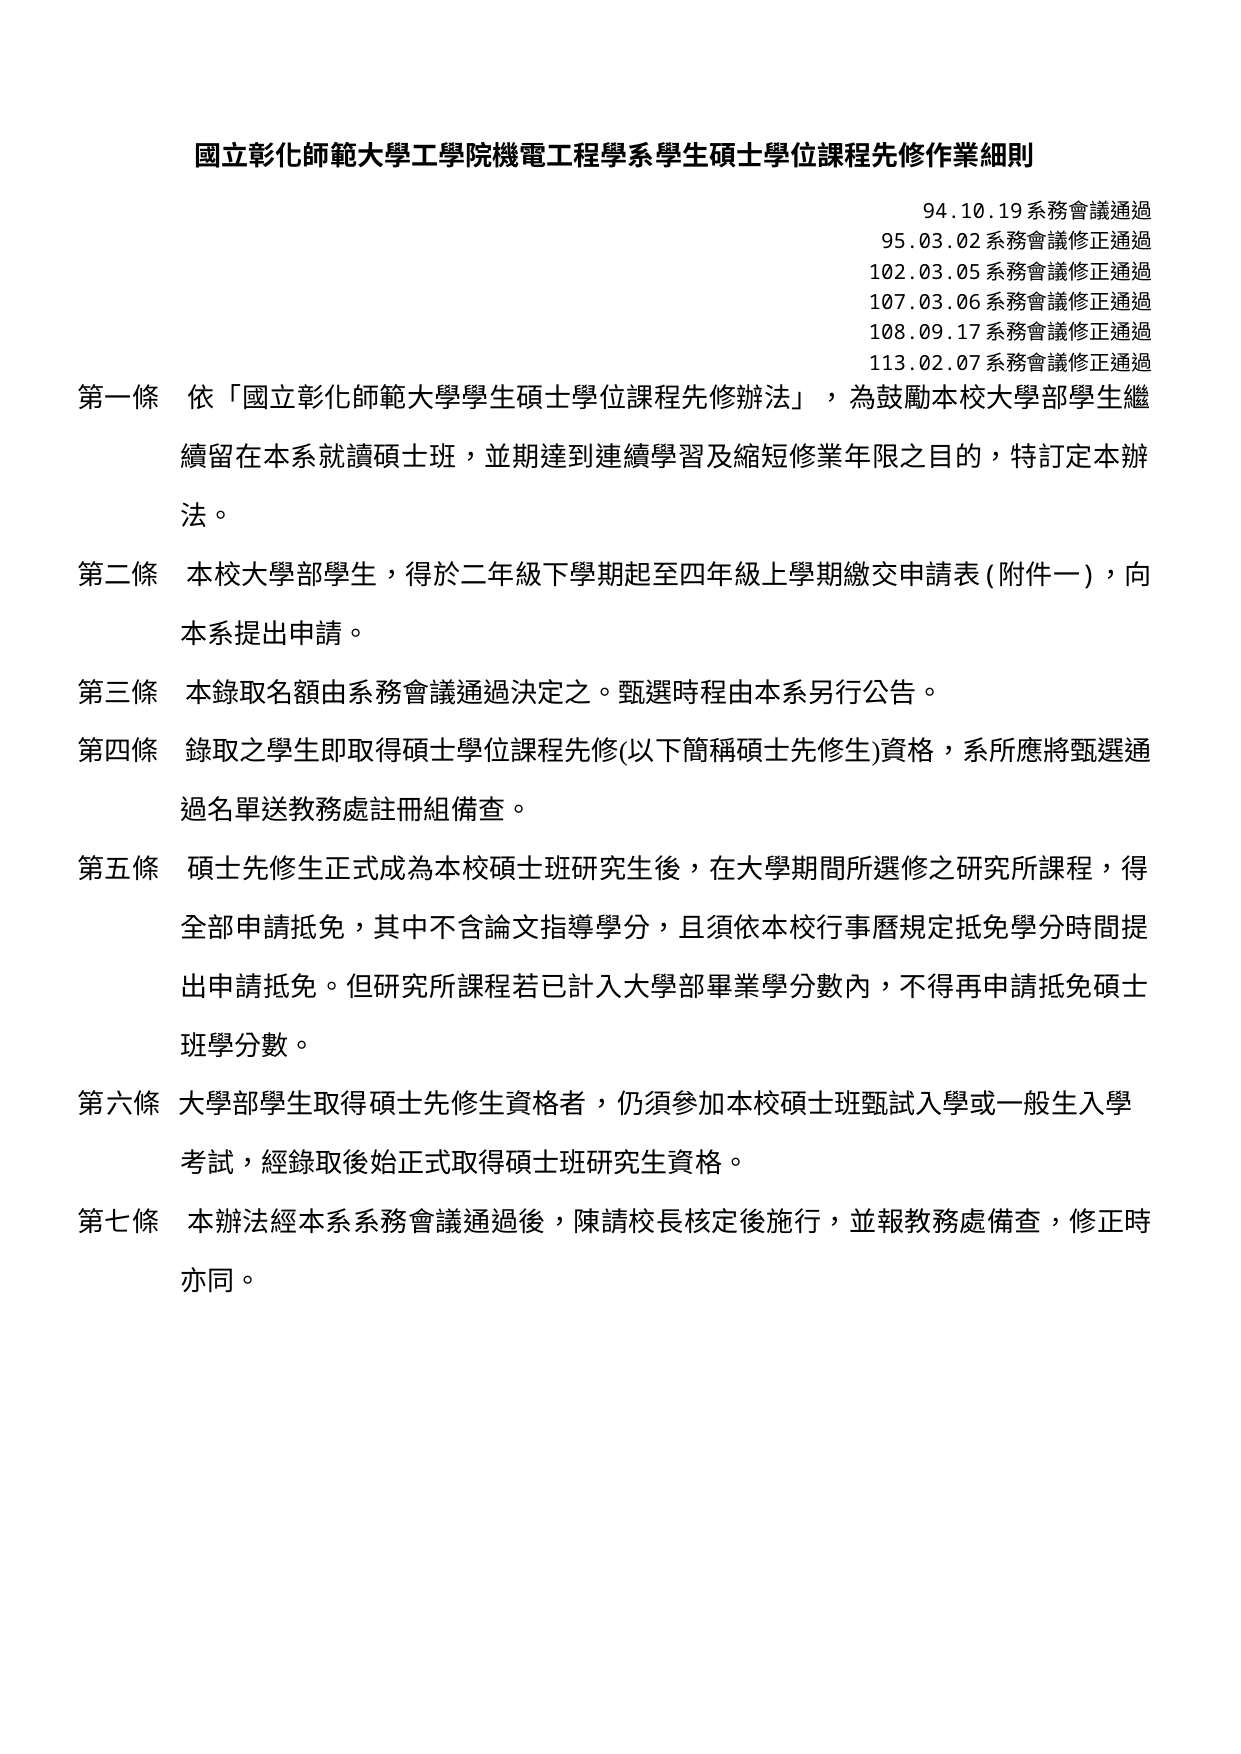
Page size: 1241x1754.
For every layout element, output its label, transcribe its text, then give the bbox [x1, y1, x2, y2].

text 國立彰化師範大學工學院機電工程學系學生碩士學位課程先修作業細則 [77, 112, 1152, 175]
text 第五條 碩士先修生正式成為本校碩士班研究生後，在大學期間所選修之研究所課程，得全部申請抵免，其中不含論文指導學分，且須依本校行事曆規定抵免學分時間提出申請抵免。但研究所課程若已計入大學部畢業學分數內，不得再申請抵免碩士班學分數。 [77, 847, 1152, 1063]
text 第六條 大學部學生取得碩士先修生資格者，仍須參加本校碩士班甄試入學或一般生入學考試，經錄取後始正式取得碩士班研究生資格。 [77, 1082, 1152, 1181]
text 第三條 本錄取名額由系務會議通過決定之。甄選時程由本系另行公告。 [77, 671, 1152, 710]
text 第一條 依「國立彰化師範大學學生碩士學位課程先修辦法」，為鼓勵本校大學部學生繼續留在本系就讀碩士班，並期達到連續學習及縮短修業年限之目的，特訂定本辦法。 [77, 376, 1152, 533]
text 第二條 本校大學部學生，得於二年級下學期起至四年級上學期繳交申請表(附件一)，向本系提出申請。 [77, 553, 1152, 651]
text 94.10.19系務會議通過 [77, 194, 1152, 224]
text 95.03.02系務會議修正通過 [77, 224, 1152, 255]
text 113.02.07系務會議修正通過 [77, 346, 1152, 376]
text 102.03.05系務會議修正通過 [77, 255, 1152, 285]
text 第四條 錄取之學生即取得碩士學位課程先修(以下簡稱碩士先修生)資格，系所應將甄選通過名單送教務處註冊組備查。 [77, 729, 1152, 827]
text 第七條 本辦法經本系系務會議通過後，陳請校長核定後施行，並報教務處備查，修正時亦同。 [77, 1200, 1152, 1298]
text 108.09.17系務會議修正通過 [77, 316, 1152, 346]
text 107.03.06系務會議修正通過 [77, 285, 1152, 316]
